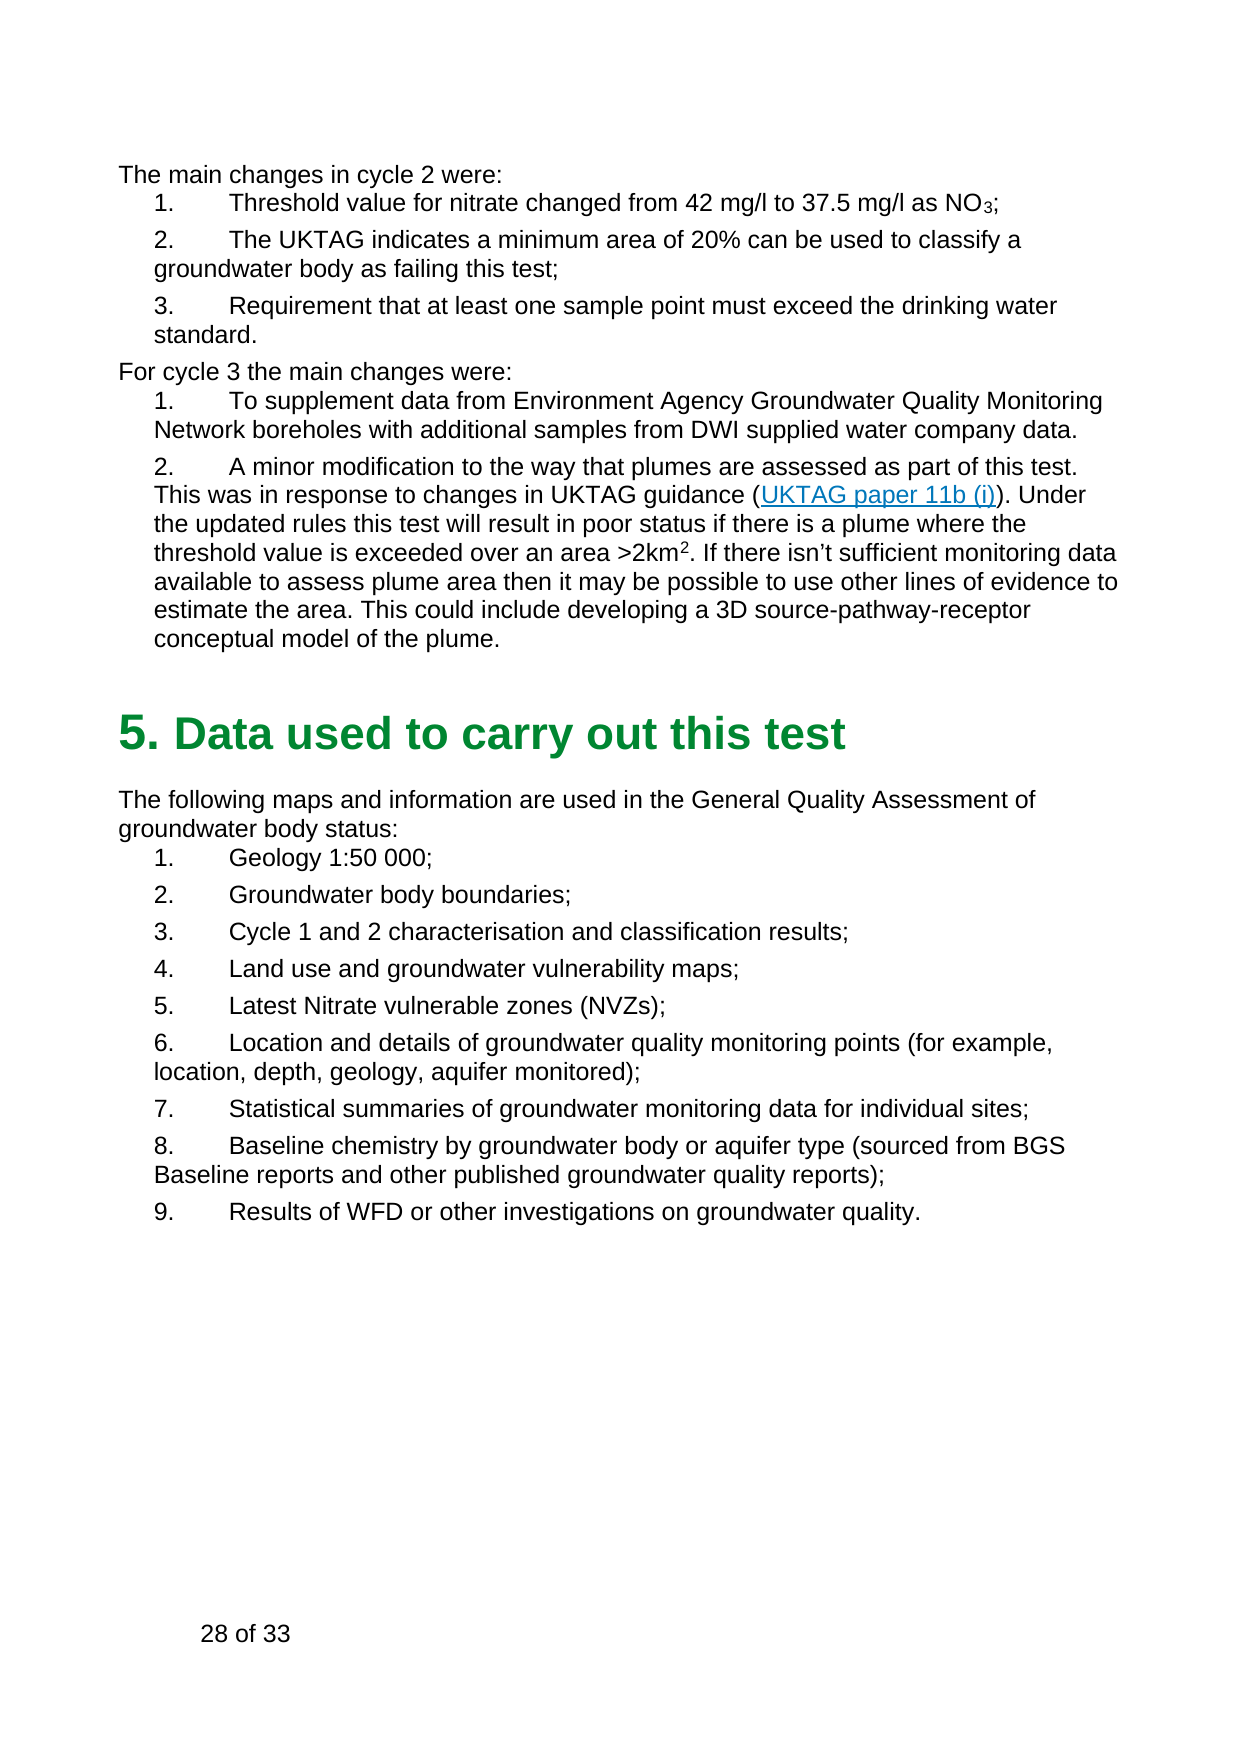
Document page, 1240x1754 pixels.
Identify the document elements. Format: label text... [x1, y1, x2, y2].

text 3. Requirement that at least one sample point must exceed the drinking water standard. [153, 291, 1121, 349]
text The main changes in cycle 2 were: [118, 160, 1121, 188]
text 4. Land use and groundwater vulnerability maps; [153, 954, 1121, 983]
text 2. The UKTAG indicates a minimum area of 20% can be used to classify a groundwater body as failing this test; [153, 226, 1121, 283]
text 3. Cycle 1 and 2 characterisation and classification results; [153, 917, 1121, 946]
text 2. A minor modification to the way that plumes are assessed as part of this test. This was in response to changes in UKTAG guidance (UKTAG paper 11b (i)). Under the updated rules this test will result in poor status if there is a plume where the threshold value is exceeded over an area >2km2. If there isn’t sufficient monitoring data available to assess plume area then it may be possible to use other lines of evidence to estimate the area. This could include developing a 3D source-pathway-receptor conceptual model of the plume. [153, 452, 1121, 653]
text 1. To supplement data from Environment Agency Groundwater Quality Monitoring Network boreholes with additional samples from DWI supplied water company data. [153, 386, 1121, 443]
text 2. Groundwater body boundaries; [153, 880, 1121, 908]
text 5. Latest Nitrate vulnerable zones (NVZs); [153, 991, 1121, 1020]
text 9. Results of WFD or other investigations on groundwater quality. [153, 1197, 1121, 1226]
text 6. Location and details of groundwater quality monitoring points (for example, location, depth, geology, aquifer monitored); [153, 1028, 1121, 1086]
text The following maps and information are used in the General Quality Assessment of groundwater body status: [118, 785, 1121, 843]
text 7. Statistical summaries of groundwater monitoring data for individual sites; [153, 1094, 1121, 1123]
text For cycle 3 the main changes were: [118, 357, 1121, 386]
text 1. Threshold value for nitrate changed from 42 mg/l to 37.5 mg/l as NO3; [153, 188, 1121, 217]
text 8. Baseline chemistry by groundwater body or aquifer type (sourced from BGS Baseline reports and other published groundwater quality reports); [153, 1131, 1121, 1188]
subtitle Data used to carry out this test [118, 703, 1121, 760]
text 1. Geology 1:50 000; [153, 843, 1121, 871]
